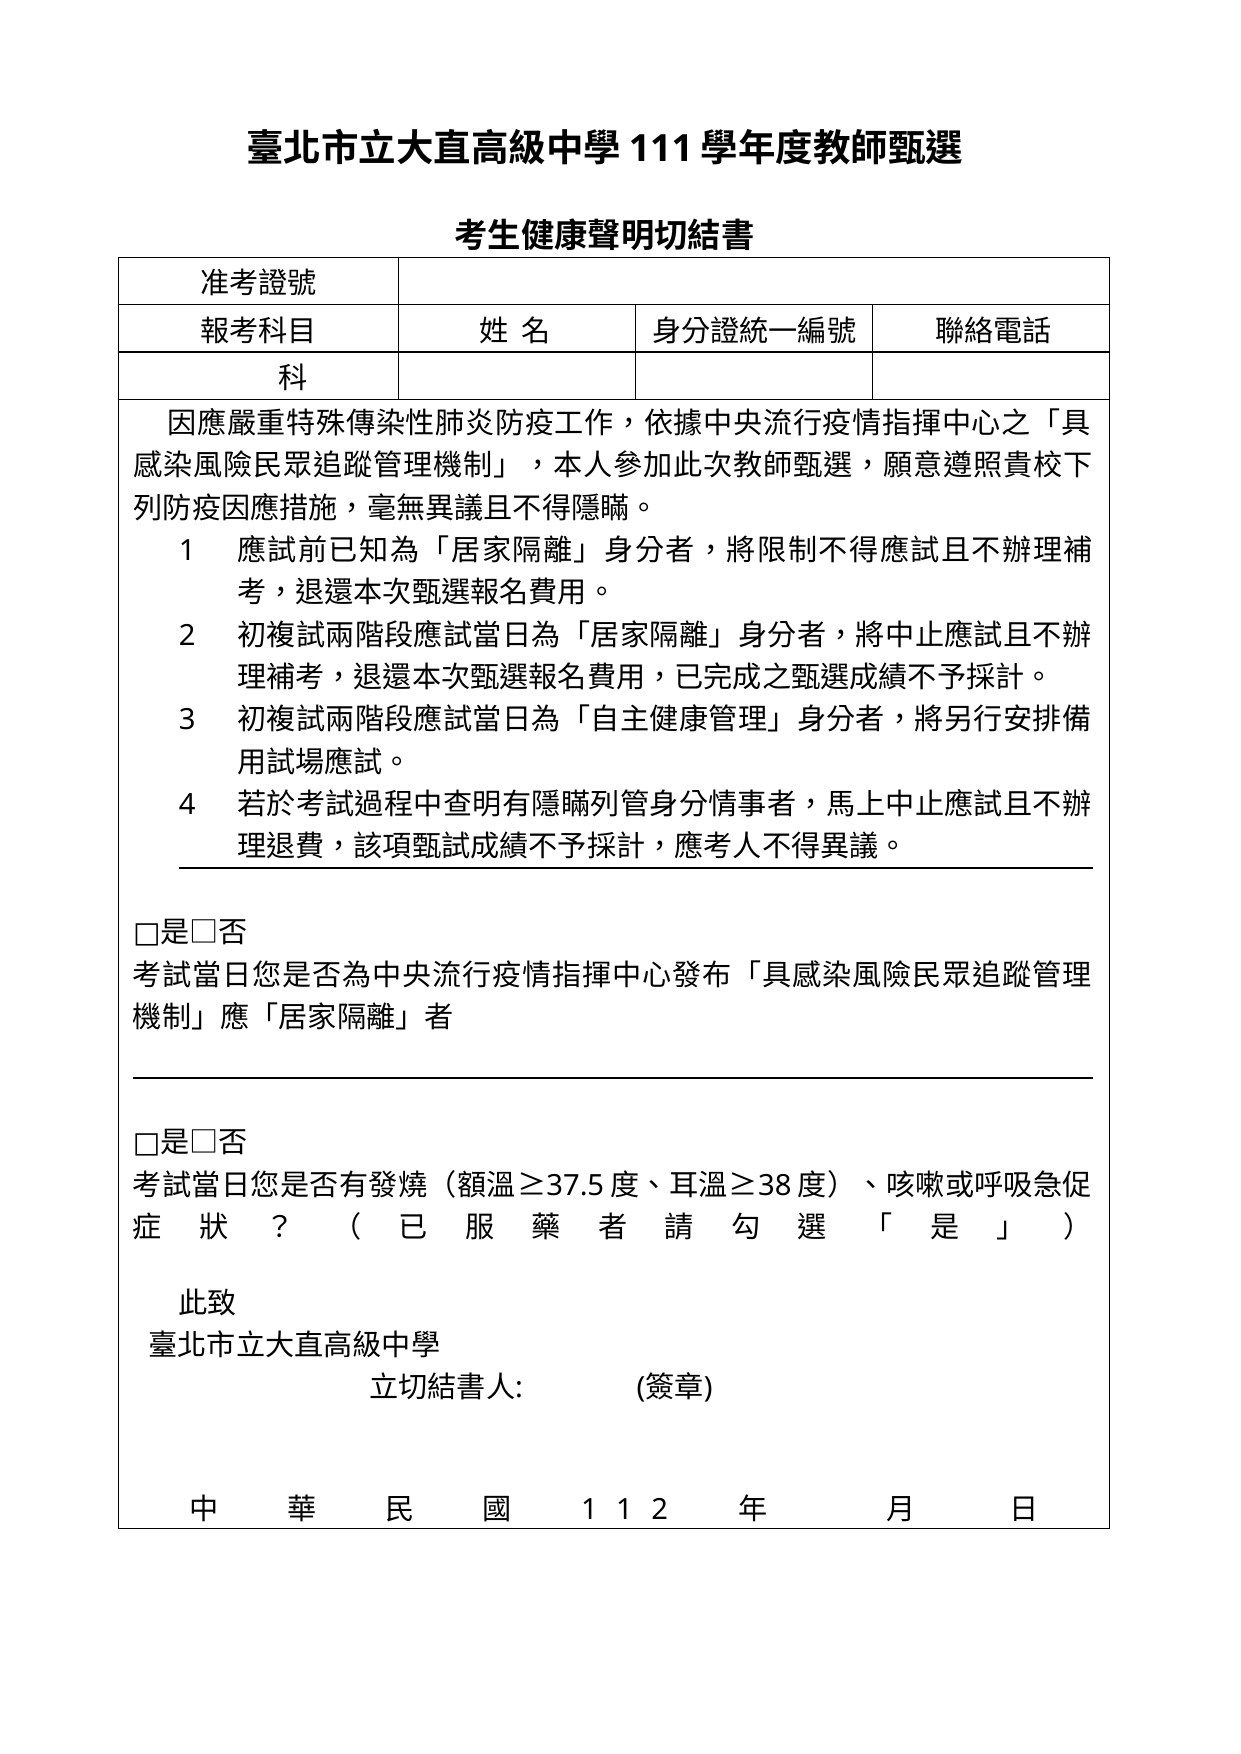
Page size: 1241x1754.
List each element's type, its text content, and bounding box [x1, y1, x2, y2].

table_cell [873, 353, 1109, 399]
text 考生健康聲明切結書 [118, 208, 1091, 257]
table_cell [636, 353, 872, 399]
table_cell 身分證統一編號 [636, 305, 872, 351]
table_cell [399, 353, 635, 399]
table_cell 聯絡電話 [873, 305, 1109, 351]
text 臺北市立大直高級中學111學年度教師甄選 [118, 118, 1091, 173]
table_cell 報考科目 [119, 305, 398, 351]
table_cell 因應嚴重特殊傳染性肺炎防疫工作，依據中央流行疫情指揮中心之「具感染風險民眾追蹤管理機制」，本人參加此次教師甄選，願意遵照貴校下列防疫因應措施，毫無異議且不得隱瞞。 應試前已知為「居家隔離」身分者，將限制不得應試且不辦理補考，退還本次甄選報名費用。 初複試兩階段應試當日為「居家隔離」身分者，將中止應試且不辦理補考，退還本次甄選報名費用，已完成之甄選成績不予採計。 初複試兩階段應試當日為「自主健康管理」身分者，將另行安排備用試場應試。 若於考試過程中查明有隱瞞列管身分情事者，馬上中止應試且不辦理退費，該項甄試成績不予採計，應考人不得異議。 □是□否 考試當日您是否為中央流行疫情指揮中心發布「具感染風險民眾追蹤管理機制」應「居家隔離」者 □是□否 考試當日您是否有發燒（額溫≥37.5度、耳溫≥38度）、咳嗽或呼吸急促症狀？（已服藥者請勾選「是」） 此致 臺北市立大直高級中學 立切結書人: (簽章) 中 華 民 國 112 年 月 日 [119, 400, 1109, 1528]
table_cell 姓 名 [399, 305, 635, 351]
table_header 准考證號 [119, 258, 398, 304]
table_cell 科 [119, 353, 398, 399]
table_header [399, 258, 1109, 304]
